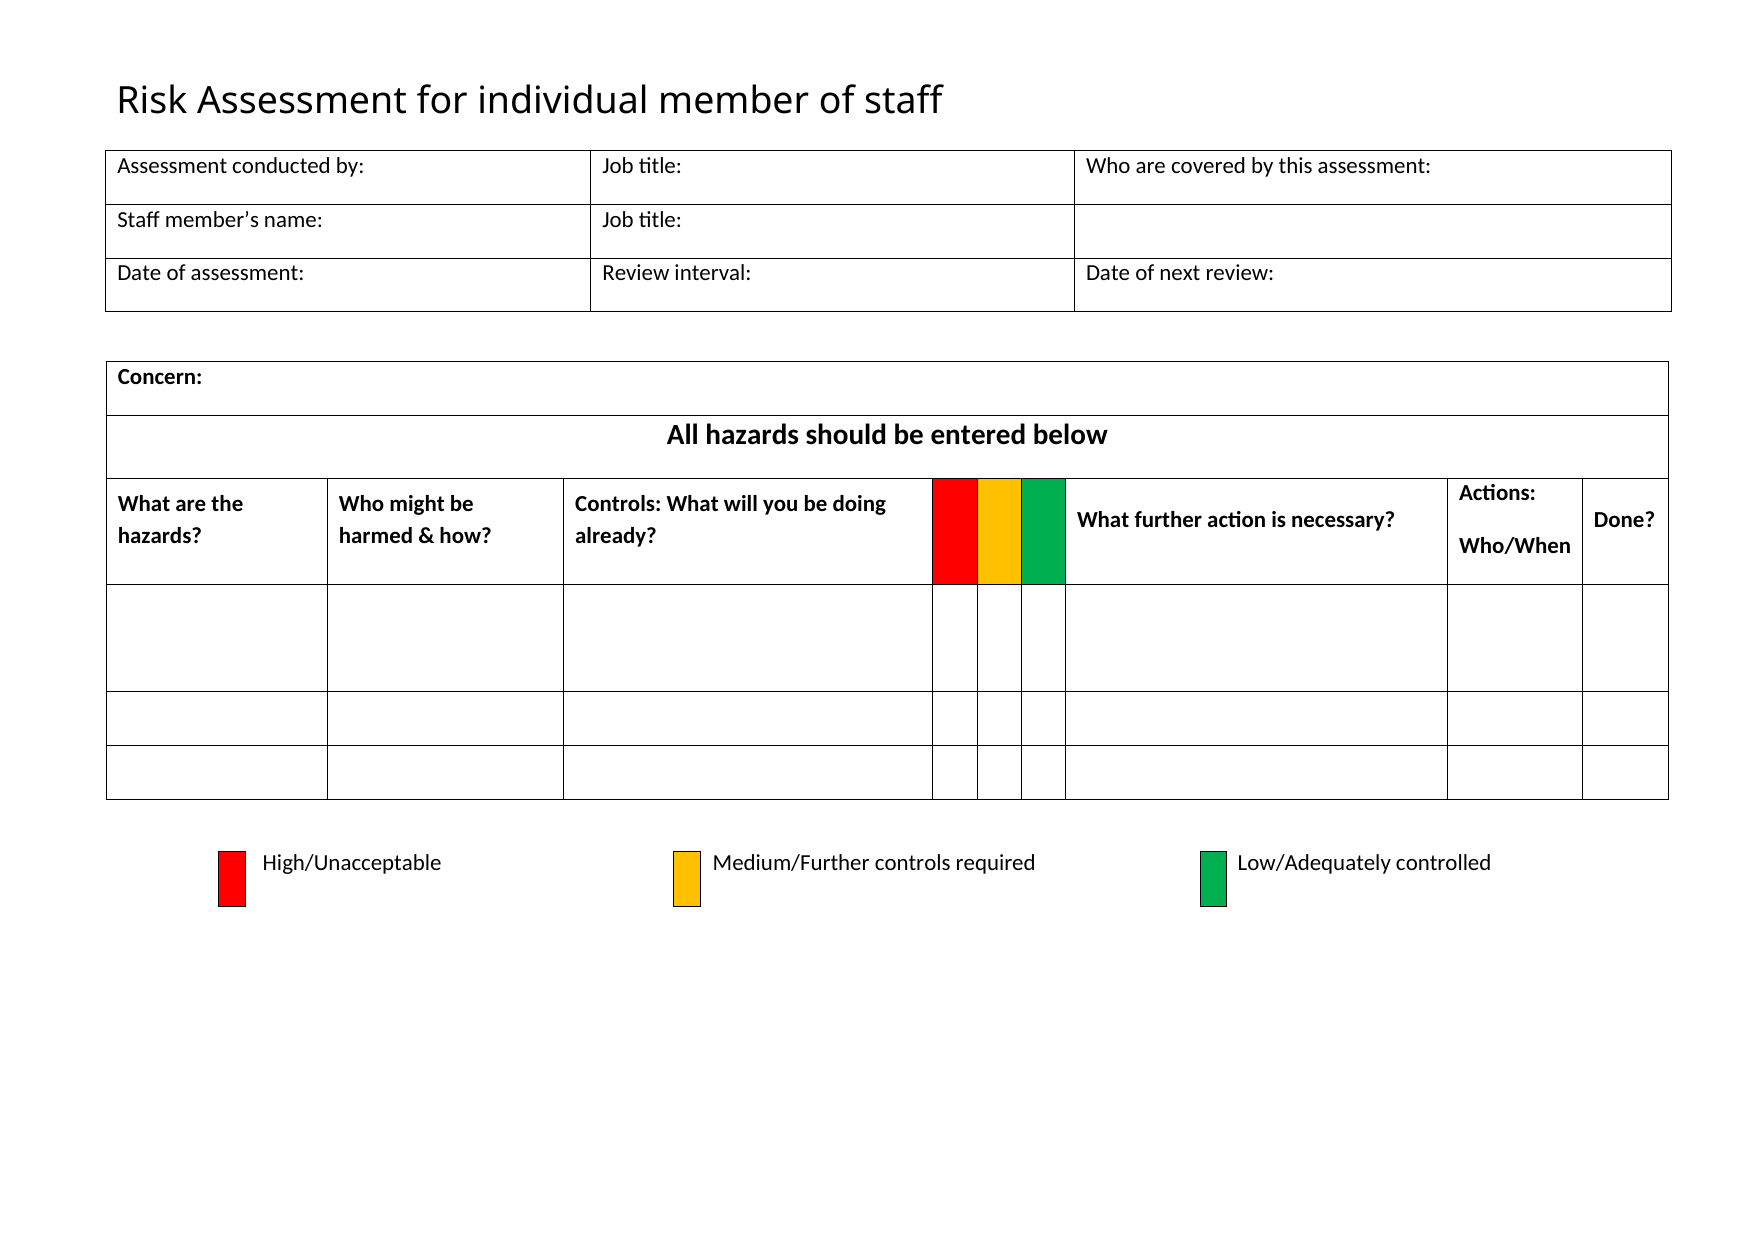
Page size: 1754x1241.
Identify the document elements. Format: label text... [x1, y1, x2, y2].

table_cell [1066, 746, 1447, 798]
table_cell [1583, 585, 1668, 691]
table_cell [107, 692, 327, 745]
table_cell Done? [1583, 479, 1668, 584]
table_header Assessment conducted by: [106, 151, 590, 204]
table_cell [978, 692, 1021, 745]
table_cell Staff member’s name: [106, 205, 590, 257]
table_cell Date of assessment: [106, 259, 590, 311]
table_cell Actions: Who/When [1448, 479, 1582, 584]
table_cell [107, 746, 327, 798]
table_cell [978, 585, 1021, 691]
table_cell What are the hazards? [107, 479, 327, 584]
table_cell [1448, 746, 1582, 798]
table_cell [1583, 746, 1668, 798]
table_cell Controls: What will you be doing already? [564, 479, 932, 584]
table_header Who are covered by this assessment: [1075, 151, 1671, 204]
table_header Concern: [107, 362, 1668, 415]
table_cell [564, 585, 932, 691]
table_cell [1448, 585, 1582, 691]
table_cell [933, 692, 977, 745]
text High/Unacceptable Medium/Further controls required Low/Adequately controlled [106, 848, 1648, 876]
table_cell [1022, 585, 1065, 691]
table_cell [328, 692, 563, 745]
table_cell [933, 479, 977, 584]
table_cell [1066, 585, 1447, 691]
table_cell Job title: [591, 205, 1074, 257]
table_cell [1022, 746, 1065, 798]
table_cell [564, 692, 932, 745]
table_cell [1022, 692, 1065, 745]
table_cell [1448, 692, 1582, 745]
table_cell Date of next review: [1075, 259, 1671, 311]
table_cell [933, 746, 977, 798]
table_cell [328, 746, 563, 798]
table_cell [933, 585, 977, 691]
table_cell [1075, 205, 1671, 257]
table_cell [107, 585, 327, 691]
table_header Job title: [591, 151, 1074, 204]
table_cell [1066, 692, 1447, 745]
table_cell [564, 746, 932, 798]
table_cell [978, 746, 1021, 798]
table_cell [1022, 479, 1065, 584]
table_cell [1583, 692, 1668, 745]
table_cell All hazards should be entered below [107, 416, 1668, 477]
table_cell Who might be harmed & how? [328, 479, 563, 584]
table_cell [978, 479, 1021, 584]
table_cell What further action is necessary? [1066, 479, 1447, 584]
table_cell [328, 585, 563, 691]
table_cell Review interval: [591, 259, 1074, 311]
